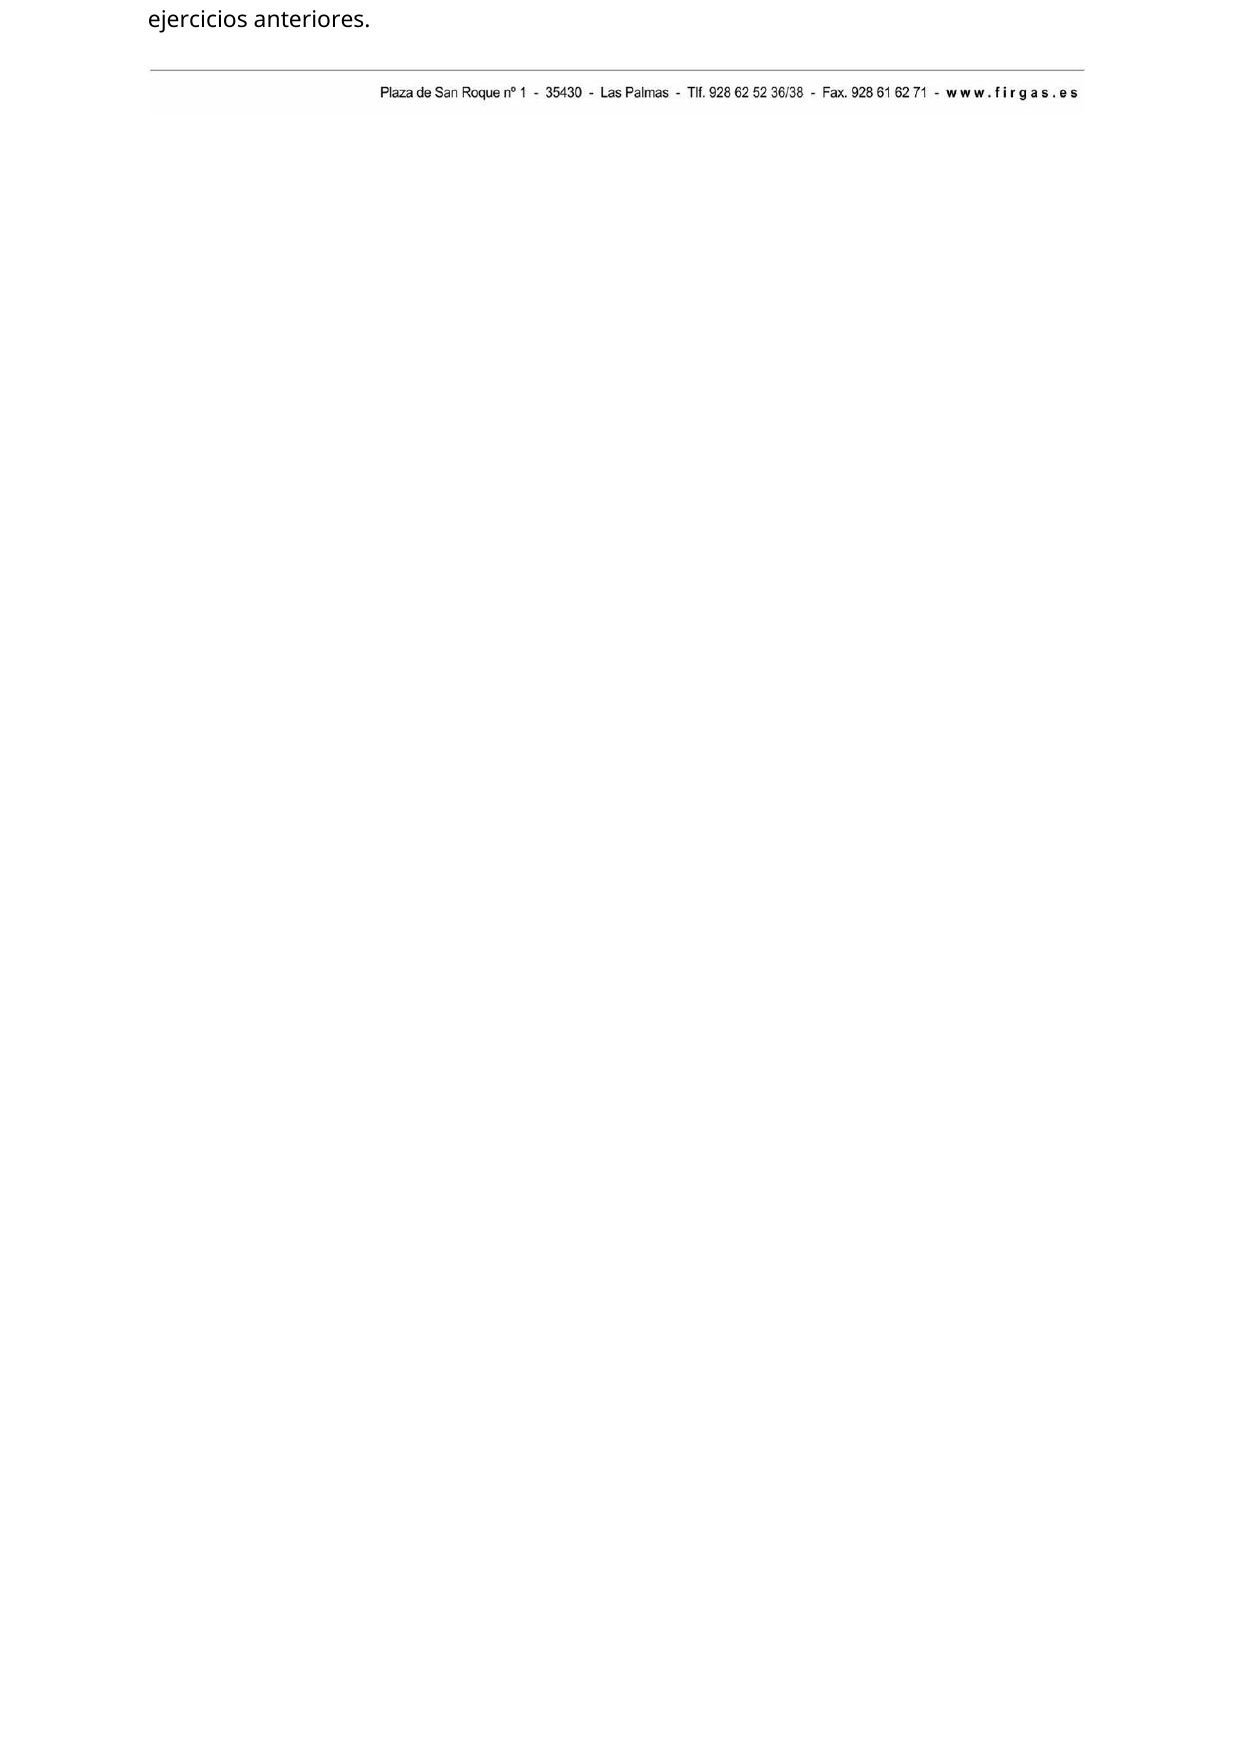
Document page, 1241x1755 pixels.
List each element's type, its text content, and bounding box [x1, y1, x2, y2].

text ejercicios anteriores. [148, 3, 1093, 34]
